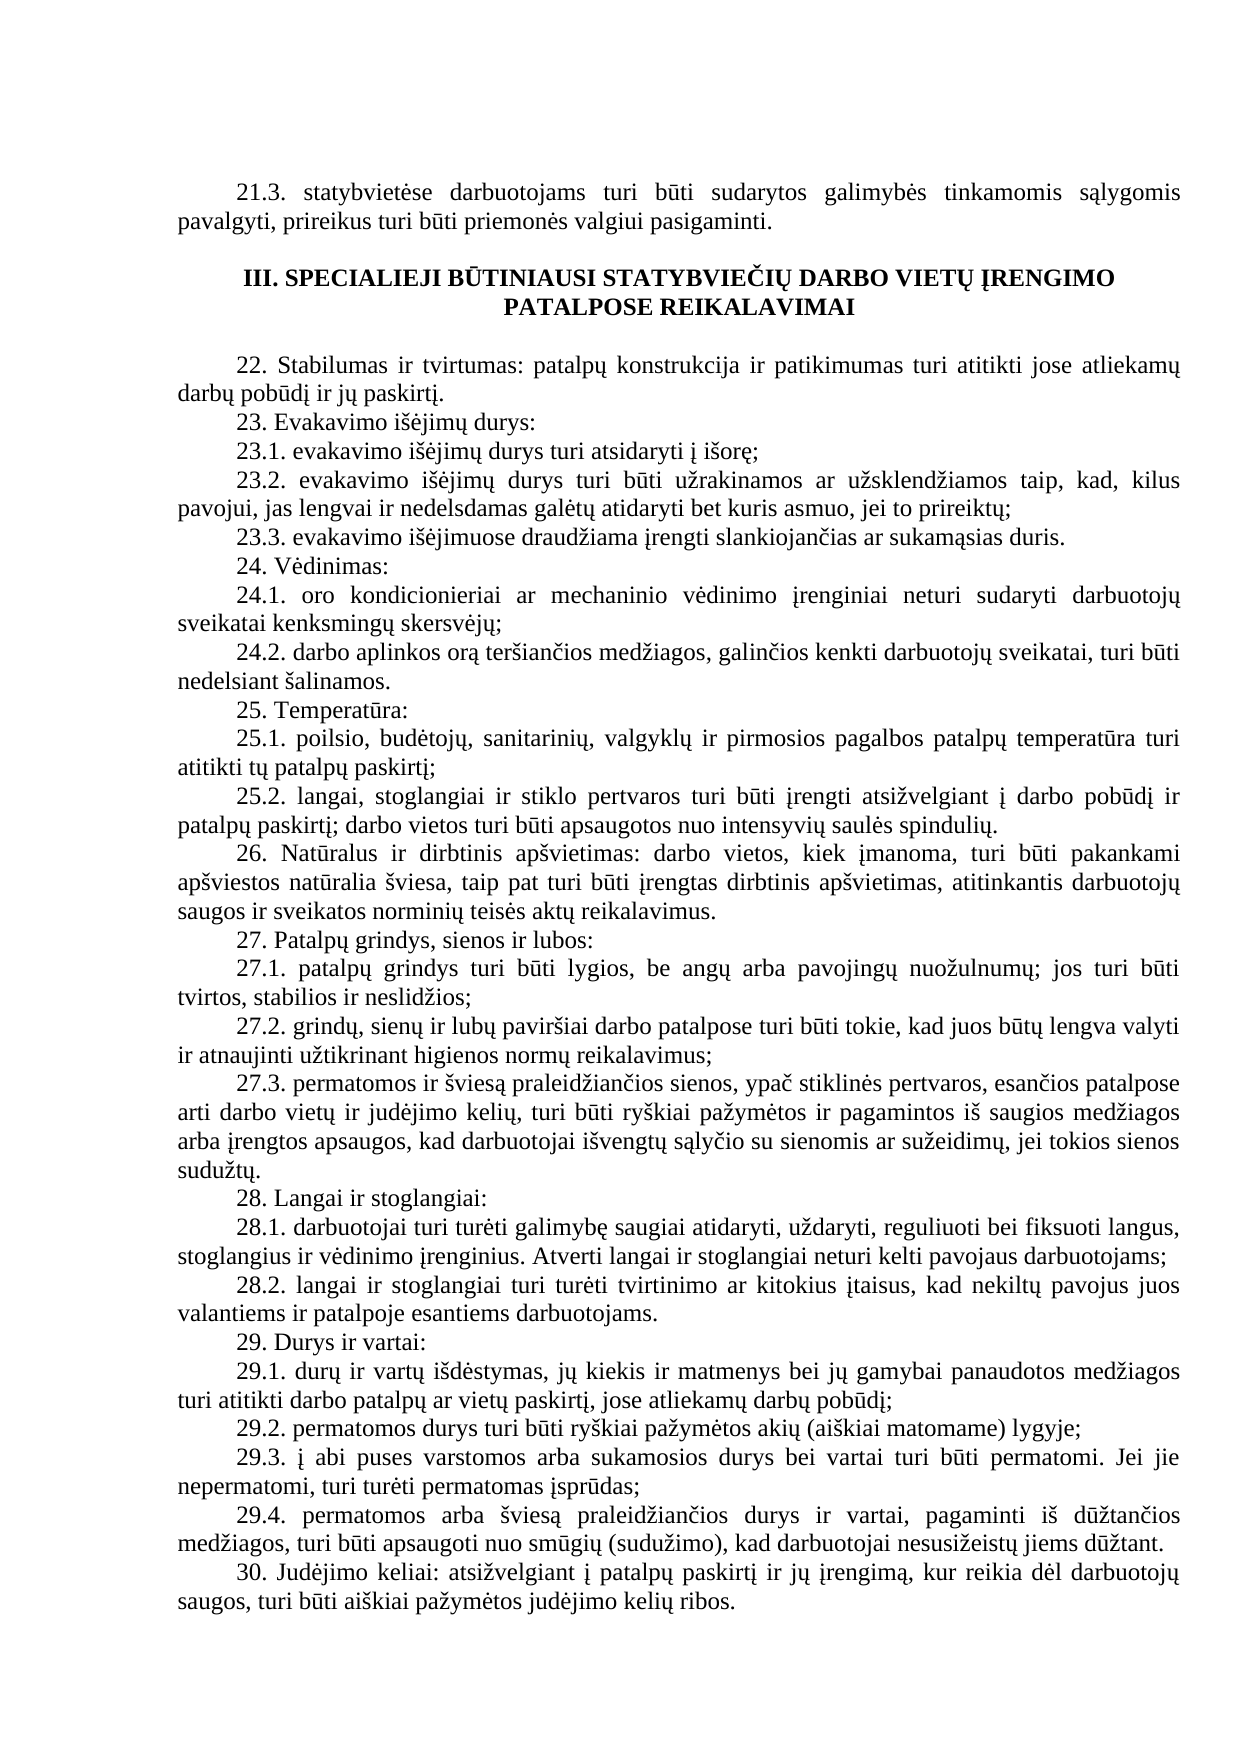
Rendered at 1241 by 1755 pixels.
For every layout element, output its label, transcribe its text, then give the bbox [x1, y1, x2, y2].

text 27.2. grindų, sienų ir lubų paviršiai darbo patalpose turi būti tokie, kad juos būtų lengva valyti ir atnaujinti užtikrinant higienos normų reikalavimus; [177, 1011, 1181, 1068]
text 23. Evakavimo išėjimų durys: [177, 407, 1181, 436]
text 30. Judėjimo keliai: atsižvelgiant į patalpų paskirtį ir jų įrengimą, kur reikia dėl darbuotojų saugos, turi būti aiškiai pažymėtos judėjimo kelių ribos. [177, 1557, 1181, 1615]
text III. SPECIALIEJI BŪTINIAUSI STATYBVIEČIŲ DARBO VIETŲ ĮRENGIMO PATALPOSE REIKALAVIMAI [177, 263, 1181, 321]
text 27.3. permatomos ir šviesą praleidžiančios sienos, ypač stiklinės pertvaros, esančios patalpose arti darbo vietų ir judėjimo kelių, turi būti ryškiai pažymėtos ir pagamintos iš saugios medžiagos arba įrengtos apsaugos, kad darbuotojai išvengtų sąlyčio su sienomis ar sužeidimų, jei tokios sienos sudužtų. [177, 1068, 1181, 1183]
text 25. Temperatūra: [177, 695, 1181, 723]
text 29. Durys ir vartai: [177, 1327, 1181, 1356]
text 29.3. į abi puses varstomos arba sukamosios durys bei vartai turi būti permatomi. Jei jie nepermatomi, turi turėti permatomas įsprūdas; [177, 1442, 1181, 1500]
text 24.1. oro kondicionieriai ar mechaninio vėdinimo įrenginiai neturi sudaryti darbuotojų sveikatai kenksmingų skersvėjų; [177, 580, 1181, 637]
text 24. Vėdinimas: [177, 551, 1181, 580]
text 23.3. evakavimo išėjimuose draudžiama įrengti slankiojančias ar sukamąsias duris. [177, 522, 1181, 551]
text 28.2. langai ir stoglangiai turi turėti tvirtinimo ar kitokius įtaisus, kad nekiltų pavojus juos valantiems ir patalpoje esantiems darbuotojams. [177, 1270, 1181, 1327]
text 28. Langai ir stoglangiai: [177, 1183, 1181, 1212]
text 23.1. evakavimo išėjimų durys turi atsidaryti į išorę; [177, 436, 1181, 465]
text 21.3. statybvietėse darbuotojams turi būti sudarytos galimybės tinkamomis sąlygomis pavalgyti, prireikus turi būti priemonės valgiui pasigaminti. [177, 177, 1181, 235]
text 29.1. durų ir vartų išdėstymas, jų kiekis ir matmenys bei jų gamybai panaudotos medžiagos turi atitikti darbo patalpų ar vietų paskirtį, jose atliekamų darbų pobūdį; [177, 1356, 1181, 1413]
text 29.4. permatomos arba šviesą praleidžiančios durys ir vartai, pagaminti iš dūžtančios medžiagos, turi būti apsaugoti nuo smūgių (sudužimo), kad darbuotojai nesusižeistų jiems dūžtant. [177, 1500, 1181, 1557]
text 22. Stabilumas ir tvirtumas: patalpų konstrukcija ir patikimumas turi atitikti jose atliekamų darbų pobūdį ir jų paskirtį. [177, 350, 1181, 407]
text 23.2. evakavimo išėjimų durys turi būti užrakinamos ar užsklendžiamos taip, kad, kilus pavojui, jas lengvai ir nedelsdamas galėtų atidaryti bet kuris asmuo, jei to prireiktų; [177, 465, 1181, 522]
text 27.1. patalpų grindys turi būti lygios, be angų arba pavojingų nuožulnumų; jos turi būti tvirtos, stabilios ir neslidžios; [177, 953, 1181, 1011]
text 24.2. darbo aplinkos orą teršiančios medžiagos, galinčios kenkti darbuotojų sveikatai, turi būti nedelsiant šalinamos. [177, 637, 1181, 695]
text 25.2. langai, stoglangiai ir stiklo pertvaros turi būti įrengti atsižvelgiant į darbo pobūdį ir patalpų paskirtį; darbo vietos turi būti apsaugotos nuo intensyvių saulės spindulių. [177, 781, 1181, 838]
text 29.2. permatomos durys turi būti ryškiai pažymėtos akių (aiškiai matomame) lygyje; [177, 1413, 1181, 1442]
text 26. Natūralus ir dirbtinis apšvietimas: darbo vietos, kiek įmanoma, turi būti pakankami apšviestos natūralia šviesa, taip pat turi būti įrengtas dirbtinis apšvietimas, atitinkantis darbuotojų saugos ir sveikatos norminių teisės aktų reikalavimus. [177, 838, 1181, 925]
text 27. Patalpų grindys, sienos ir lubos: [177, 925, 1181, 953]
text 25.1. poilsio, budėtojų, sanitarinių, valgyklų ir pirmosios pagalbos patalpų temperatūra turi atitikti tų patalpų paskirtį; [177, 723, 1181, 781]
text 28.1. darbuotojai turi turėti galimybę saugiai atidaryti, uždaryti, reguliuoti bei fiksuoti langus, stoglangius ir vėdinimo įrenginius. Atverti langai ir stoglangiai neturi kelti pavojaus darbuotojams; [177, 1212, 1181, 1270]
